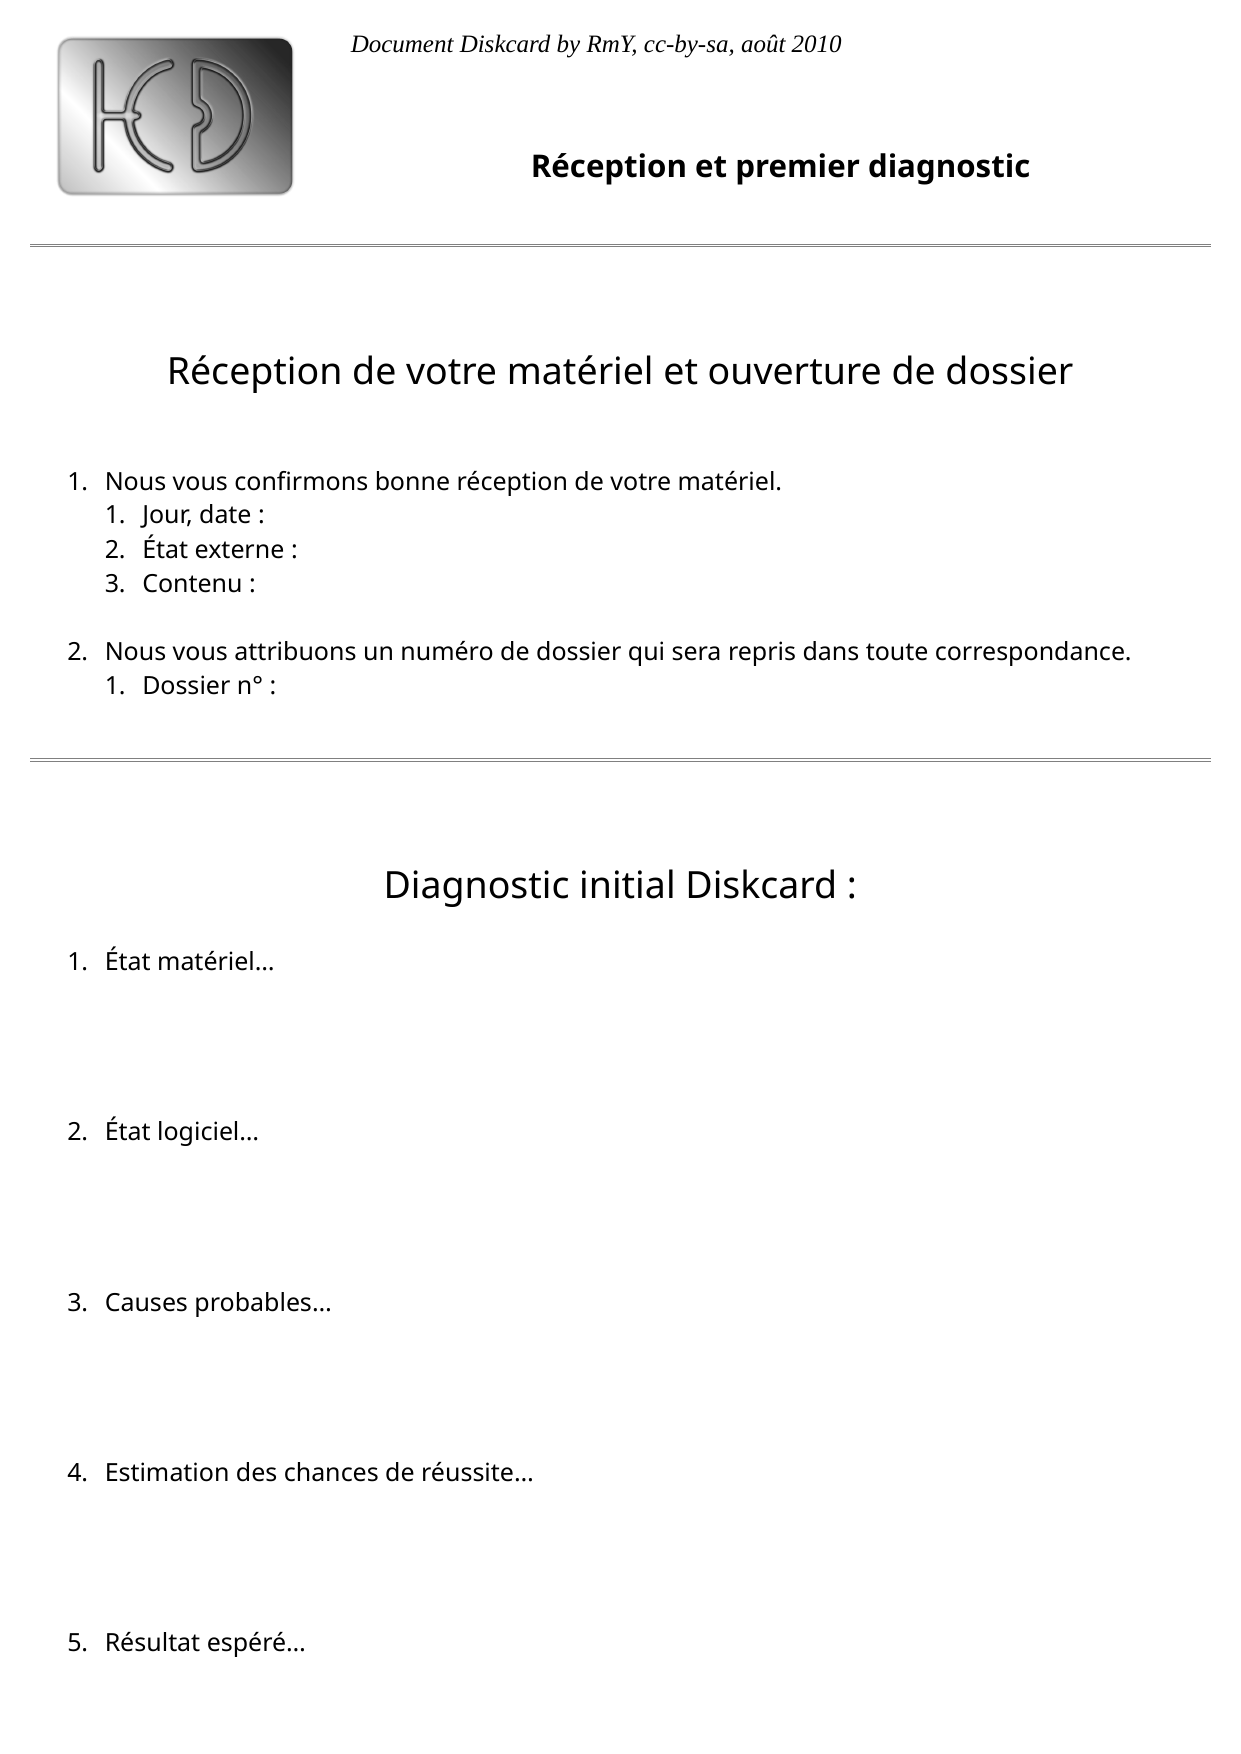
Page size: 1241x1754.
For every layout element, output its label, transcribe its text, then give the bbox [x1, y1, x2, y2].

list Contenu : [104, 565, 1211, 599]
list État matériel… [67, 943, 1211, 978]
list Nous vous confirmons bonne réception de votre matériel. [67, 463, 1211, 497]
list Estimation des chances de réussite… [67, 1454, 1211, 1488]
text Réception et premier diagnostic [351, 144, 1211, 187]
list Nous vous attribuons un numéro de dossier qui sera repris dans toute correspondance. [67, 633, 1211, 667]
text Réception de votre matériel et ouverture de dossier [29, 344, 1211, 395]
list État logiciel… [67, 1114, 1211, 1148]
text Document Diskcard by RmY, cc-by-sa, août 2010 [351, 29, 1211, 58]
list Causes probables… [67, 1284, 1211, 1318]
list Jour, date : [104, 497, 1211, 531]
list État externe : [104, 531, 1211, 565]
text Diagnostic initial Diskcard : [29, 858, 1211, 909]
list Résultat espéré… [67, 1625, 1211, 1659]
picture [0, 0, 351, 233]
list Dossier n° : [104, 667, 1211, 702]
